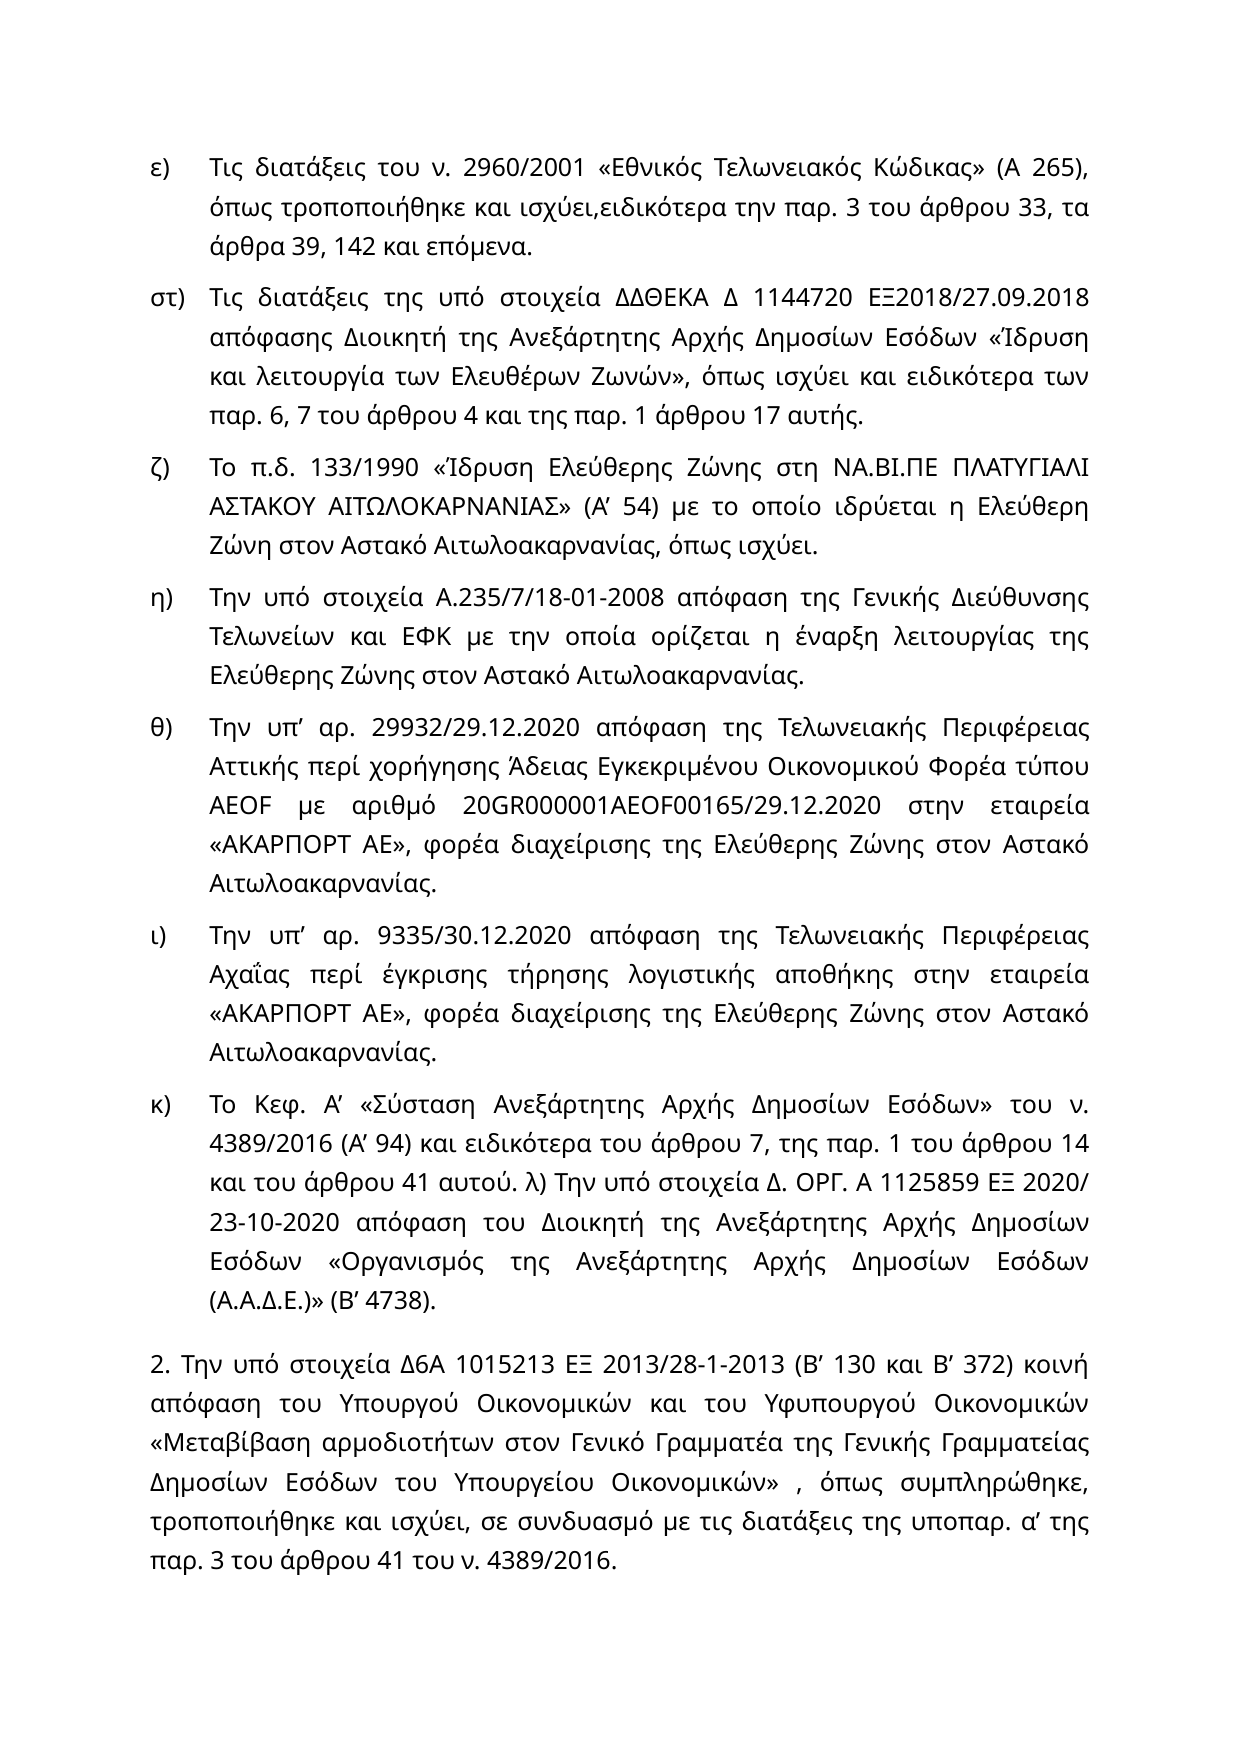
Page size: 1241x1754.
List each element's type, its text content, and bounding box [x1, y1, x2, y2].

list ε) Τις διατάξεις του ν. 2960/2001 «Εθνικός Τελωνειακός Κώδικας» (Α 265), όπως τροποποιήθηκε και ισχύει,ειδικότερα την παρ. 3 του άρθρου 33, τα άρθρα 39, 142 και επόμενα. [150, 150, 1090, 262]
list κ) Το Κεφ. Α’ «Σύσταση Ανεξάρτητης Αρχής Δημοσίων Εσόδων» του ν. 4389/2016 (Α’ 94) και ειδικότερα του άρθρου 7, της παρ. 1 του άρθρου 14 και του άρθρου 41 αυτού. λ) Την υπό στοιχεία Δ. ΟΡΓ. Α 1125859 ΕΞ 2020/ 23-10-2020 απόφαση του Διοικητή της Ανεξάρτητης Αρχής Δημοσίων Εσόδων «Οργανισμός της Ανεξάρτητης Αρχής Δημοσίων Εσόδων (Α.Α.Δ.Ε.)» (Β’ 4738). [150, 1087, 1090, 1317]
list στ) Τις διατάξεις της υπό στοιχεία ΔΔΘΕΚΑ Δ 1144720 ΕΞ2018/27.09.2018 απόφασης Διοικητή της Ανεξάρτητης Αρχής Δημοσίων Εσόδων «Ίδρυση και λειτουργία των Ελευθέρων Ζωνών», όπως ισχύει και ειδικότερα των παρ. 6, 7 του άρθρου 4 και της παρ. 1 άρθρου 17 αυτής. [150, 280, 1090, 432]
list ζ) Το π.δ. 133/1990 «Ίδρυση Ελεύθερης Ζώνης στη ΝΑ.ΒΙ.ΠΕ ΠΛΑΤΥΓΙΑΛΙ ΑΣΤΑΚΟΥ ΑΙΤΩΛΟΚΑΡΝΑΝΙΑΣ» (Α’ 54) με το οποίο ιδρύεται η Ελεύθερη Ζώνη στον Αστακό Αιτωλοακαρνανίας, όπως ισχύει. [150, 449, 1090, 562]
list ι) Την υπ’ αρ. 9335/30.12.2020 απόφαση της Τελωνειακής Περιφέρειας Αχαΐας περί έγκρισης τήρησης λογιστικής αποθήκης στην εταιρεία «ΑΚΑΡΠΟΡΤ ΑΕ», φορέα διαχείρισης της Ελεύθερης Ζώνης στον Αστακό Αιτωλοακαρνανίας. [150, 917, 1090, 1069]
list θ) Την υπ’ αρ. 29932/29.12.2020 απόφαση της Τελωνειακής Περιφέρειας Αττικής περί χορήγησης Άδειας Εγκεκριμένου Οικονομικού Φορέα τύπου AEOF με αριθμό 20GR000001AEOF00165/29.12.2020 στην εταιρεία «ΑΚΑΡΠΟΡΤ ΑΕ», φορέα διαχείρισης της Ελεύθερης Ζώνης στον Αστακό Αιτωλοακαρνανίας. [150, 709, 1090, 900]
text 2. Την υπό στοιχεία Δ6Α 1015213 ΕΞ 2013/28-1-2013 (Β’ 130 και Β’ 372) κοινή απόφαση του Υπουργού Οικονομικών και του Υφυπουργού Οικονομικών «Μεταβίβαση αρμοδιοτήτων στον Γενικό Γραμματέα της Γενικής Γραμματείας Δημοσίων Εσόδων του Υπουργείου Οικονομικών» , όπως συμπληρώθηκε, τροποποιήθηκε και ισχύει, σε συνδυασμό με τις διατάξεις της υποπαρ. α’ της παρ. 3 του άρθρου 41 του ν. 4389/2016. [150, 1347, 1090, 1577]
list η) Την υπό στοιχεία Α.235/7/18-01-2008 απόφαση της Γενικής Διεύθυνσης Τελωνείων και ΕΦΚ με την οποία ορίζεται η έναρξη λειτουργίας της Ελεύθερης Ζώνης στον Αστακό Αιτωλοακαρνανίας. [150, 579, 1090, 692]
